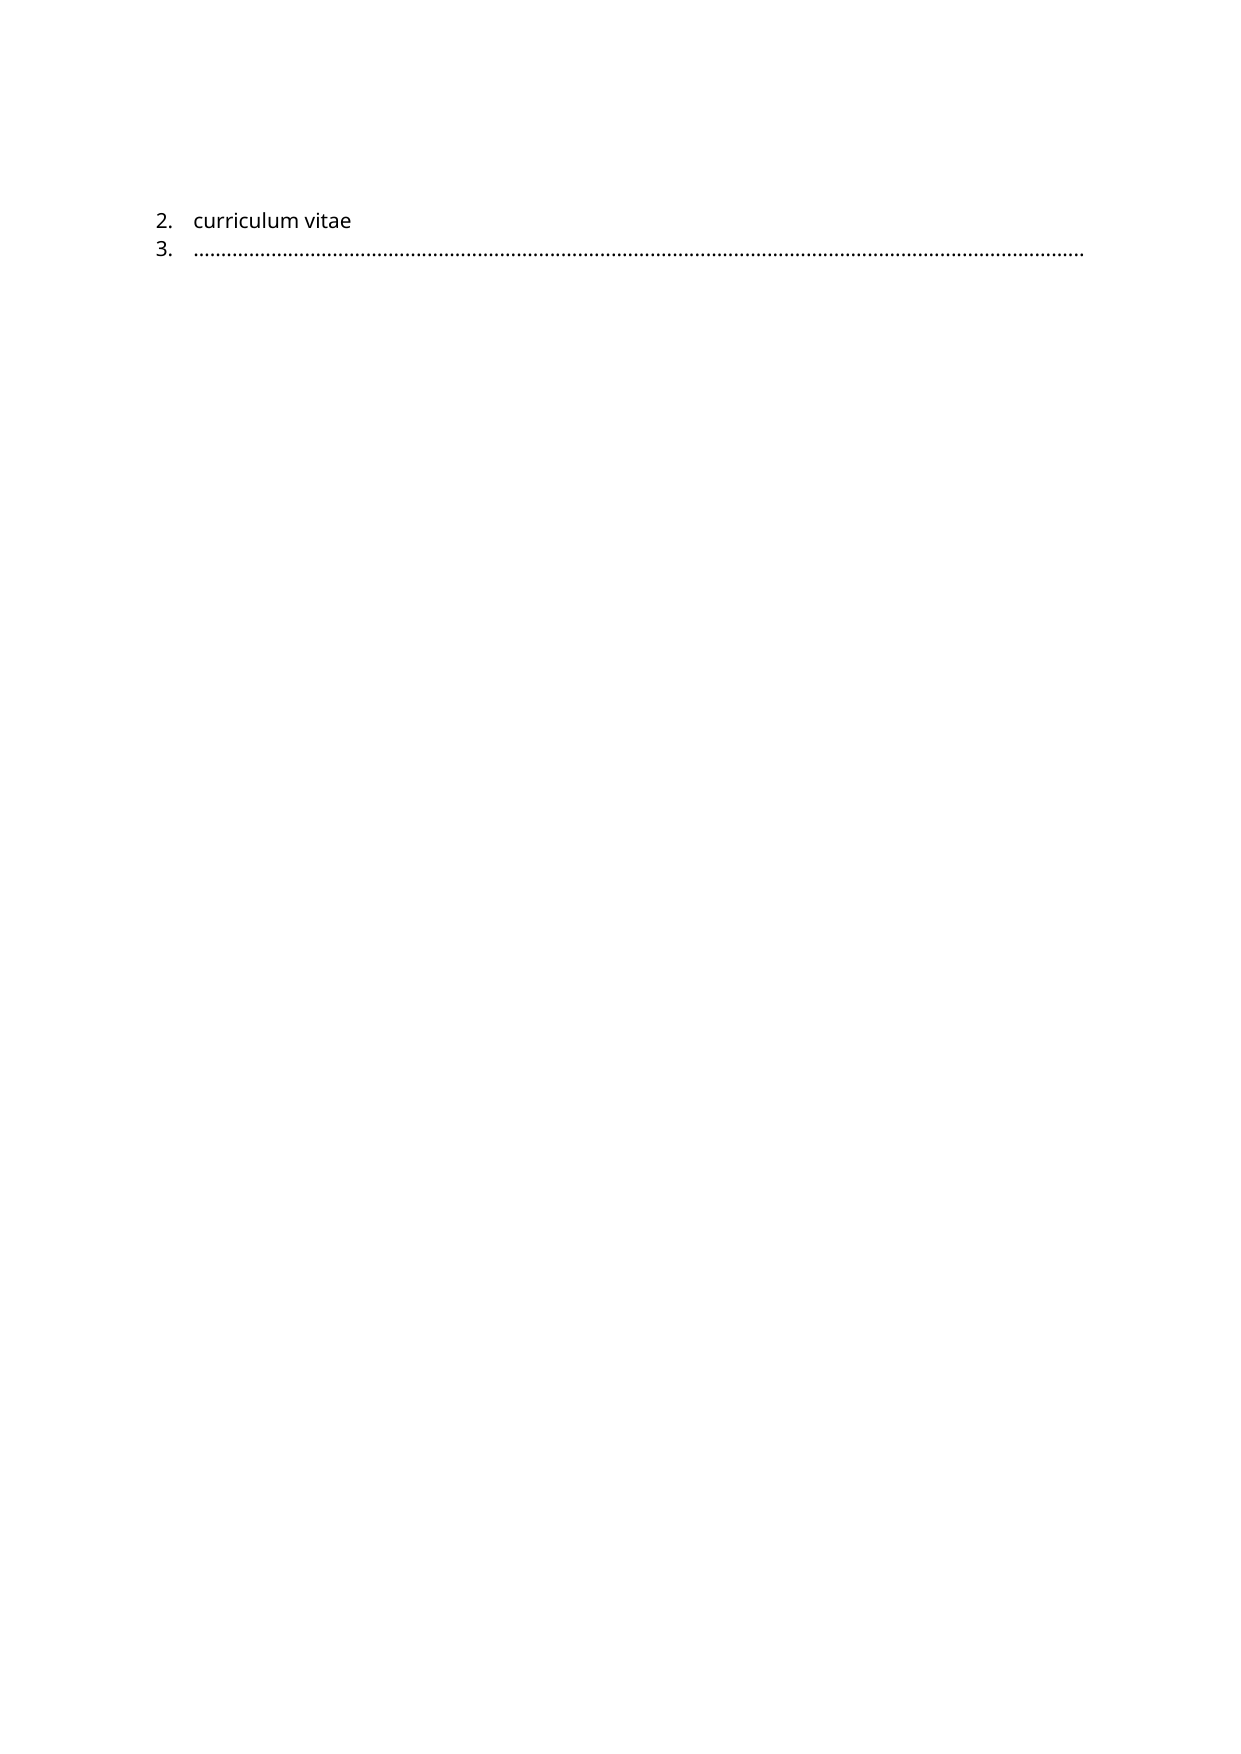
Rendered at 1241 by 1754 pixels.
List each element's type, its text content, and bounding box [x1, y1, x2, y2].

list curriculum vitae [156, 206, 1122, 234]
list …............................................................................................................................................................. [156, 234, 1122, 263]
